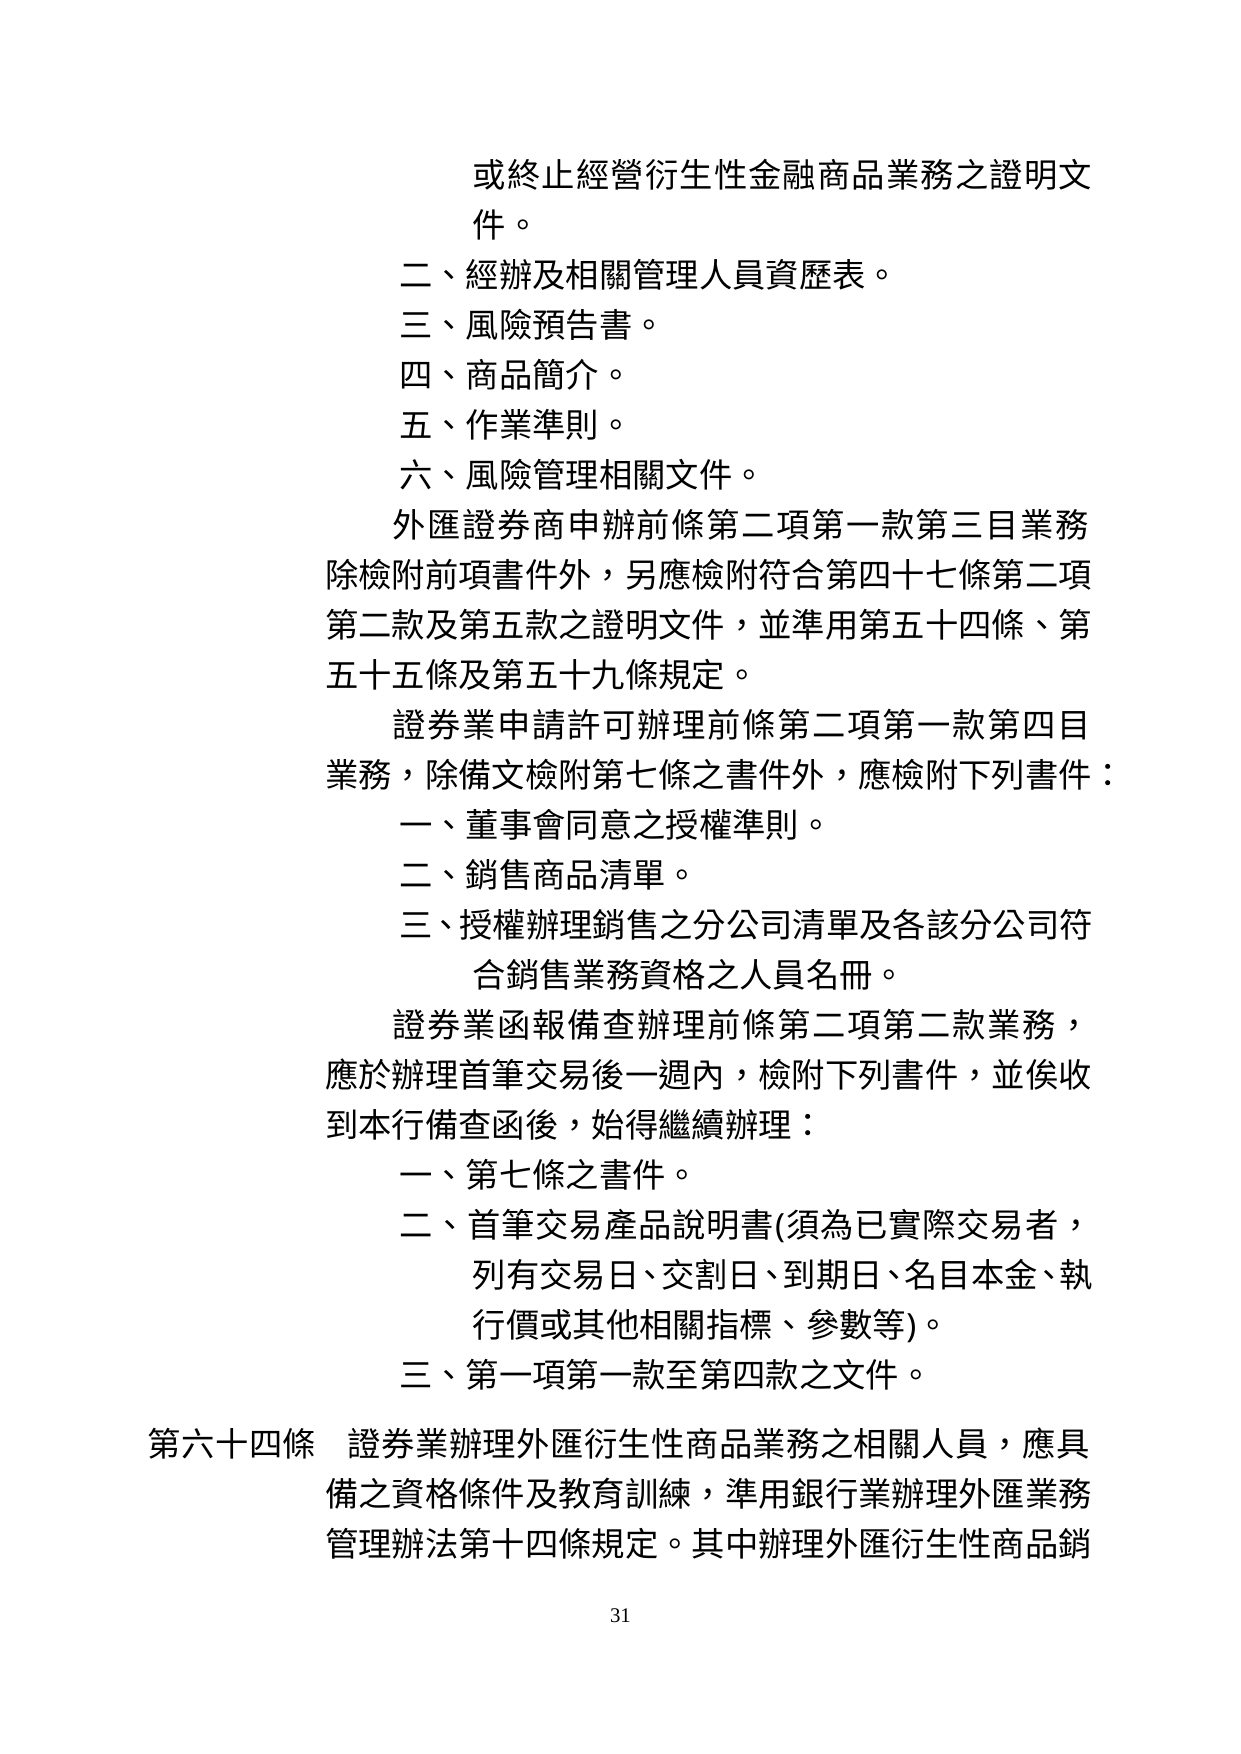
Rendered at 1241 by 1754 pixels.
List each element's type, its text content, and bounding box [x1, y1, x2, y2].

text 外匯證券商申辦前條第二項第一款第三目業務，除檢附前項書件外，另應檢附符合第四十七條第二項第二款及第五款之證明文件，並準用第五十四條、第五十五條及第五十九條規定。 [325, 498, 1092, 698]
text 三、風險預告書。 [399, 298, 1092, 348]
text 一、董事會同意之授權準則。 [399, 798, 1092, 848]
text 四、商品簡介。 [399, 348, 1092, 398]
text 或終止經營衍生性金融商品業務之證明文件。 [399, 148, 1092, 248]
text 一、第七條之書件。 [399, 1148, 1092, 1198]
text 證券業函報備查辦理前條第二項第二款業務，應於辦理首筆交易後一週內，檢附下列書件，並俟收到本行備查函後，始得繼續辦理： [325, 998, 1092, 1148]
text 證券業申請許可辦理前條第二項第一款第四目業務，除備文檢附第七條之書件外，應檢附下列書件： [325, 698, 1092, 798]
text 二、銷售商品清單。 [399, 848, 1092, 898]
text 第六十四條 證券業辦理外匯衍生性商品業務之相關人員，應具備之資格條件及教育訓練，準用銀行業辦理外匯業務管理辦法第十四條規定。其中辦理外匯衍生性商品銷 [148, 1416, 1092, 1566]
text 六、風險管理相關文件。 [399, 448, 1092, 498]
text 三、授權辦理銷售之分公司清單及各該分公司符合銷售業務資格之人員名冊。 [399, 898, 1092, 998]
text 二、首筆交易產品說明書(須為已實際交易者，列有交易日、交割日、到期日、名目本金、執行價或其他相關指標、參數等)。 [399, 1198, 1092, 1348]
text 三、第一項第一款至第四款之文件。 [399, 1348, 1092, 1398]
text 五、作業準則。 [399, 398, 1092, 448]
text 二、經辦及相關管理人員資歷表。 [399, 248, 1092, 298]
